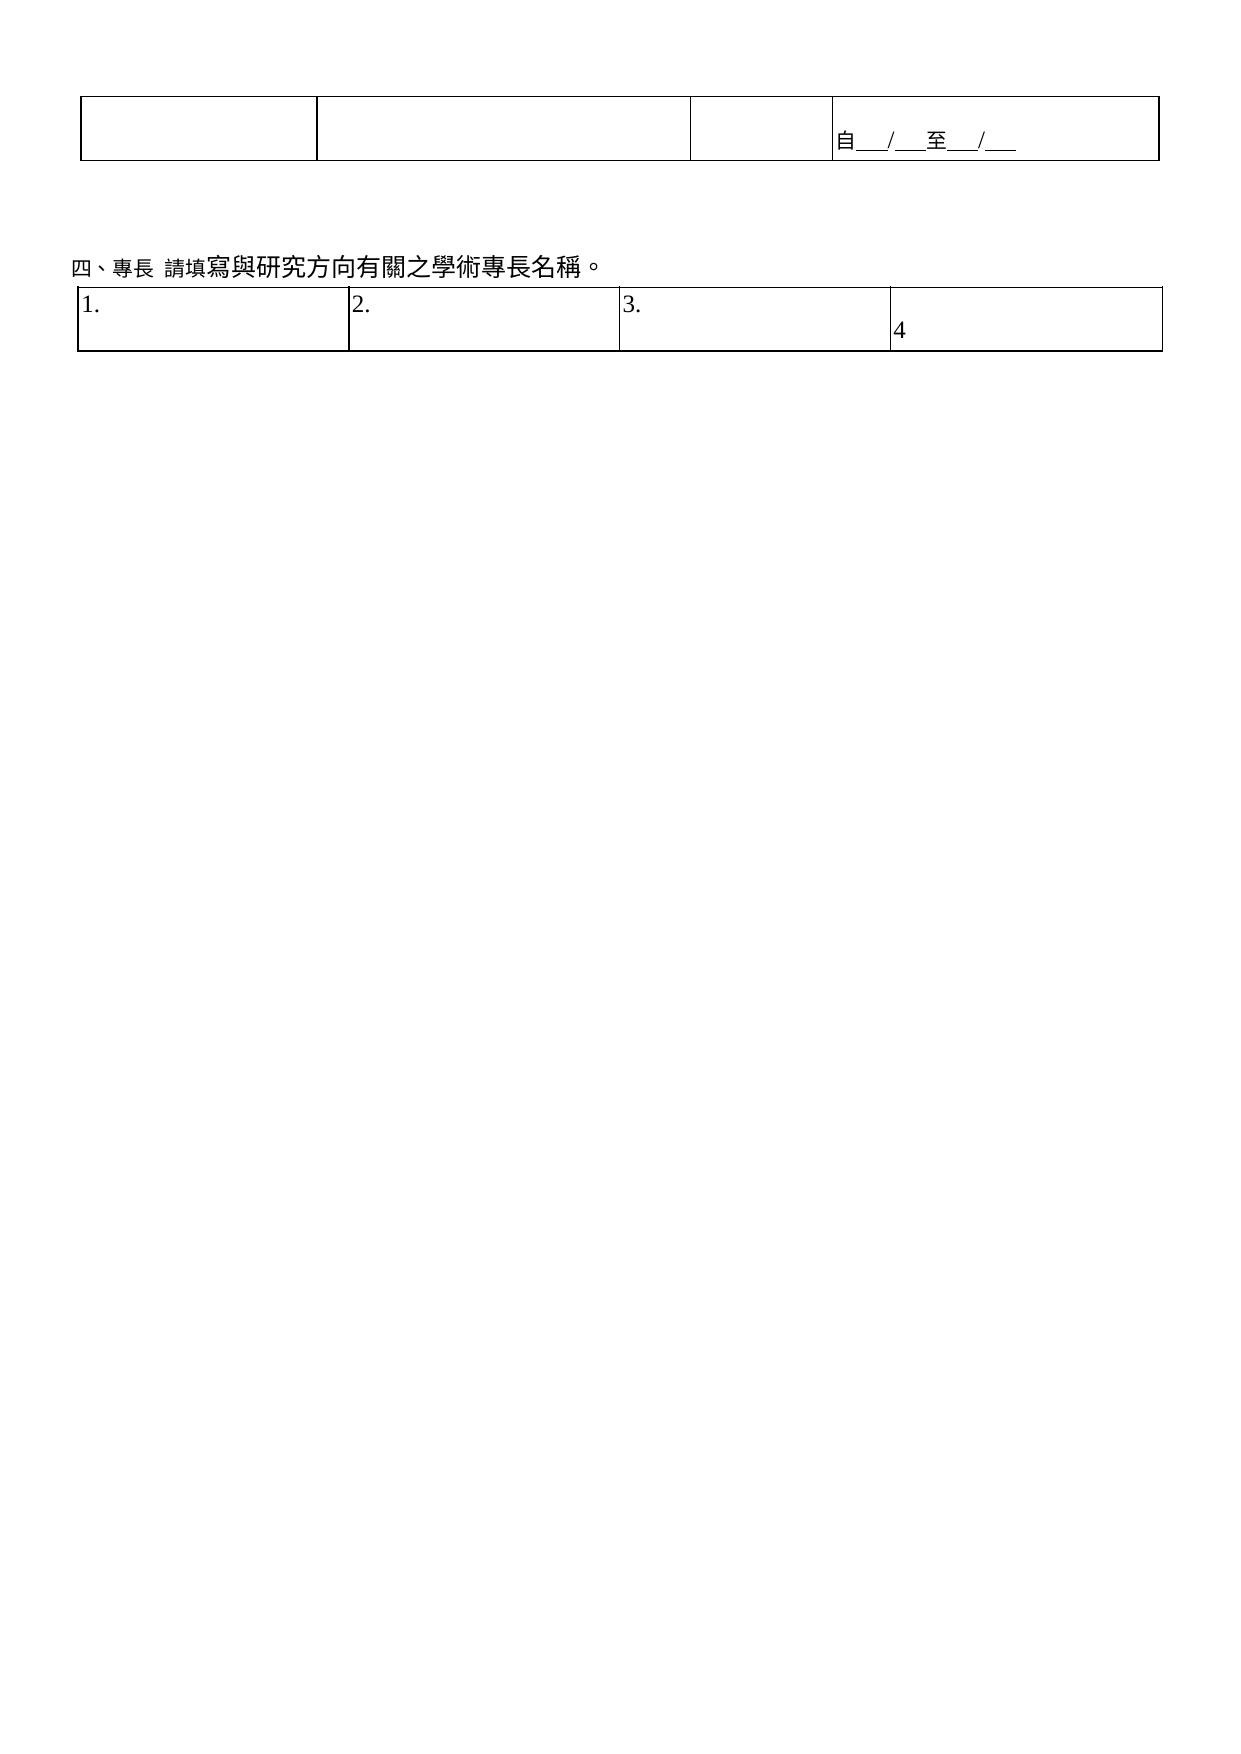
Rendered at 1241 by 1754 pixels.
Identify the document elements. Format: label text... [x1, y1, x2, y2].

table_cell [318, 97, 690, 160]
table_cell 自 / 至 / [833, 97, 1158, 160]
table_header 4 [891, 288, 1162, 350]
table_header [350, 288, 619, 350]
text 四、專長 請填寫與研究方向有關之學術專長名稱。 [71, 224, 1169, 286]
table_header [79, 288, 348, 350]
table_cell [82, 97, 316, 160]
table_cell [691, 97, 832, 160]
table_header [620, 288, 890, 350]
